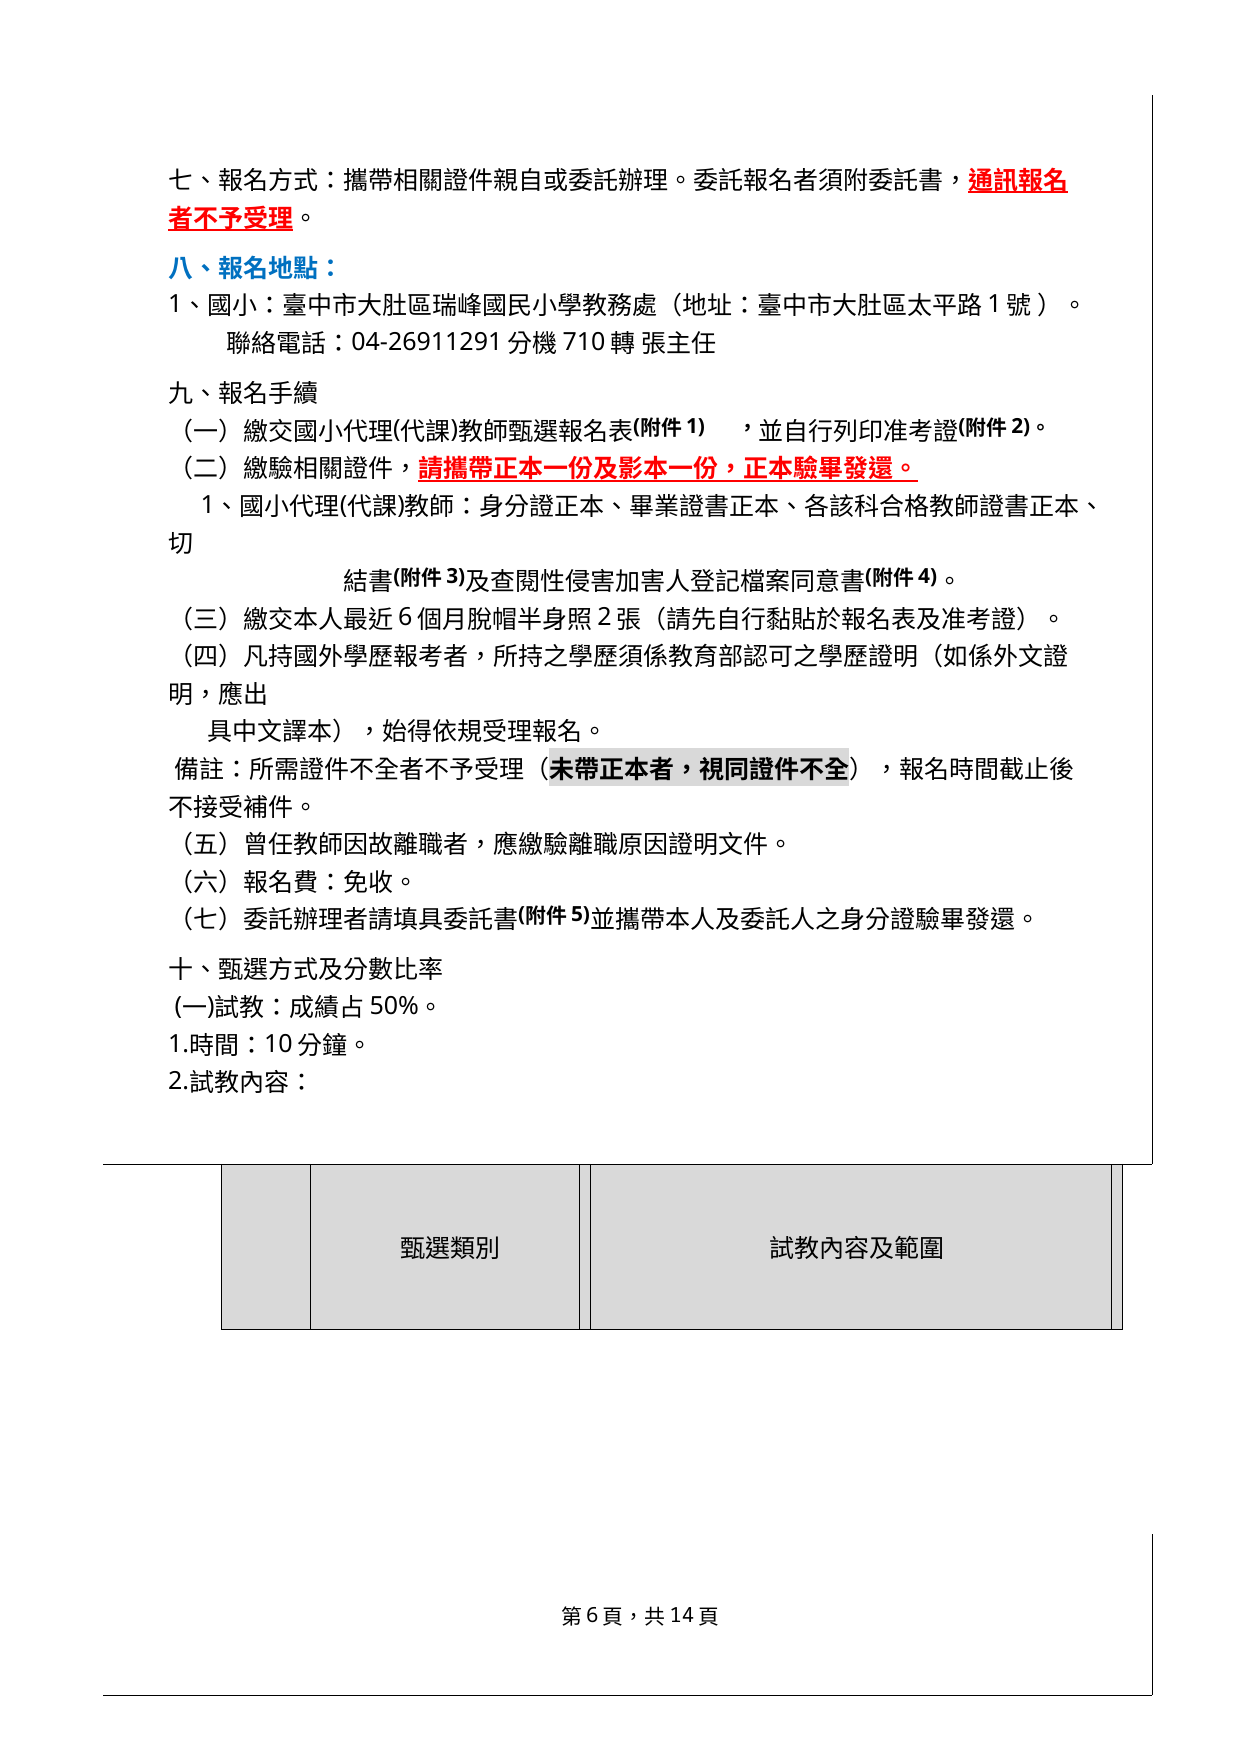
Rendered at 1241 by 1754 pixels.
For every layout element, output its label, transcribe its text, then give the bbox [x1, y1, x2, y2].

table_header [1112, 1165, 1122, 1329]
table_header [580, 1165, 590, 1329]
subtitle 1、國小代理(代課)教師：身分證正本、畢業證書正本、各該科合格教師證書正本、切 [103, 485, 1152, 560]
subtitle 七、報名方式：攜帶相關證件親自或委託辦理。委託報名者須附委託書，通訊報名者不予受理。 [103, 94, 1152, 182]
subtitle （五）曾任教師因故離職者，應繳驗離職原因證明文件。 [103, 823, 1152, 861]
subtitle （一）繳交國小代理(代課)教師甄選報名表(附件1) ，並自行列印准考證(附件2)。 [103, 410, 1152, 447]
subtitle 九、報名手續 [103, 307, 1152, 410]
subtitle （四）凡持國外學歷報考者，所持之學歷須係教育部認可之學歷證明（如係外文證明，應出 [103, 635, 1152, 711]
table_header 試教內容及範圍 [591, 1165, 1111, 1329]
subtitle 2.試教內容： [103, 1061, 1152, 1164]
subtitle （二）繳驗相關證件，請攜帶正本一份及影本一份，正本驗畢發還。 [103, 447, 1152, 485]
subtitle 具中文譯本），始得依規受理報名。 [103, 711, 1152, 748]
subtitle 1、國小：臺中市大肚區瑞峰國民小學教務處（地址：臺中市大肚區太平路1號 ）。 [103, 284, 1152, 307]
table_header 甄選類別 [311, 1165, 579, 1329]
subtitle 備註：所需證件不全者不予受理（未帶正本者，視同證件不全），報名時間截止後不接受補件。 [103, 748, 1152, 823]
table_header [222, 1165, 310, 1329]
subtitle （六）報名費：免收。 [103, 861, 1152, 884]
subtitle (一)試教：成績占50%。 [103, 986, 1152, 1024]
subtitle 八、報名地點： [103, 182, 1152, 284]
subtitle （三）繳交本人最近6個月脫帽半身照2張（請先自行黏貼於報名表及准考證）。 [103, 598, 1152, 635]
subtitle 結書(附件3)及查閱性侵害加害人登記檔案同意書(附件4)。 [103, 560, 1152, 598]
subtitle 十、甄選方式及分數比率 [103, 884, 1152, 986]
subtitle 1.時間：10分鐘。 [103, 1024, 1152, 1061]
